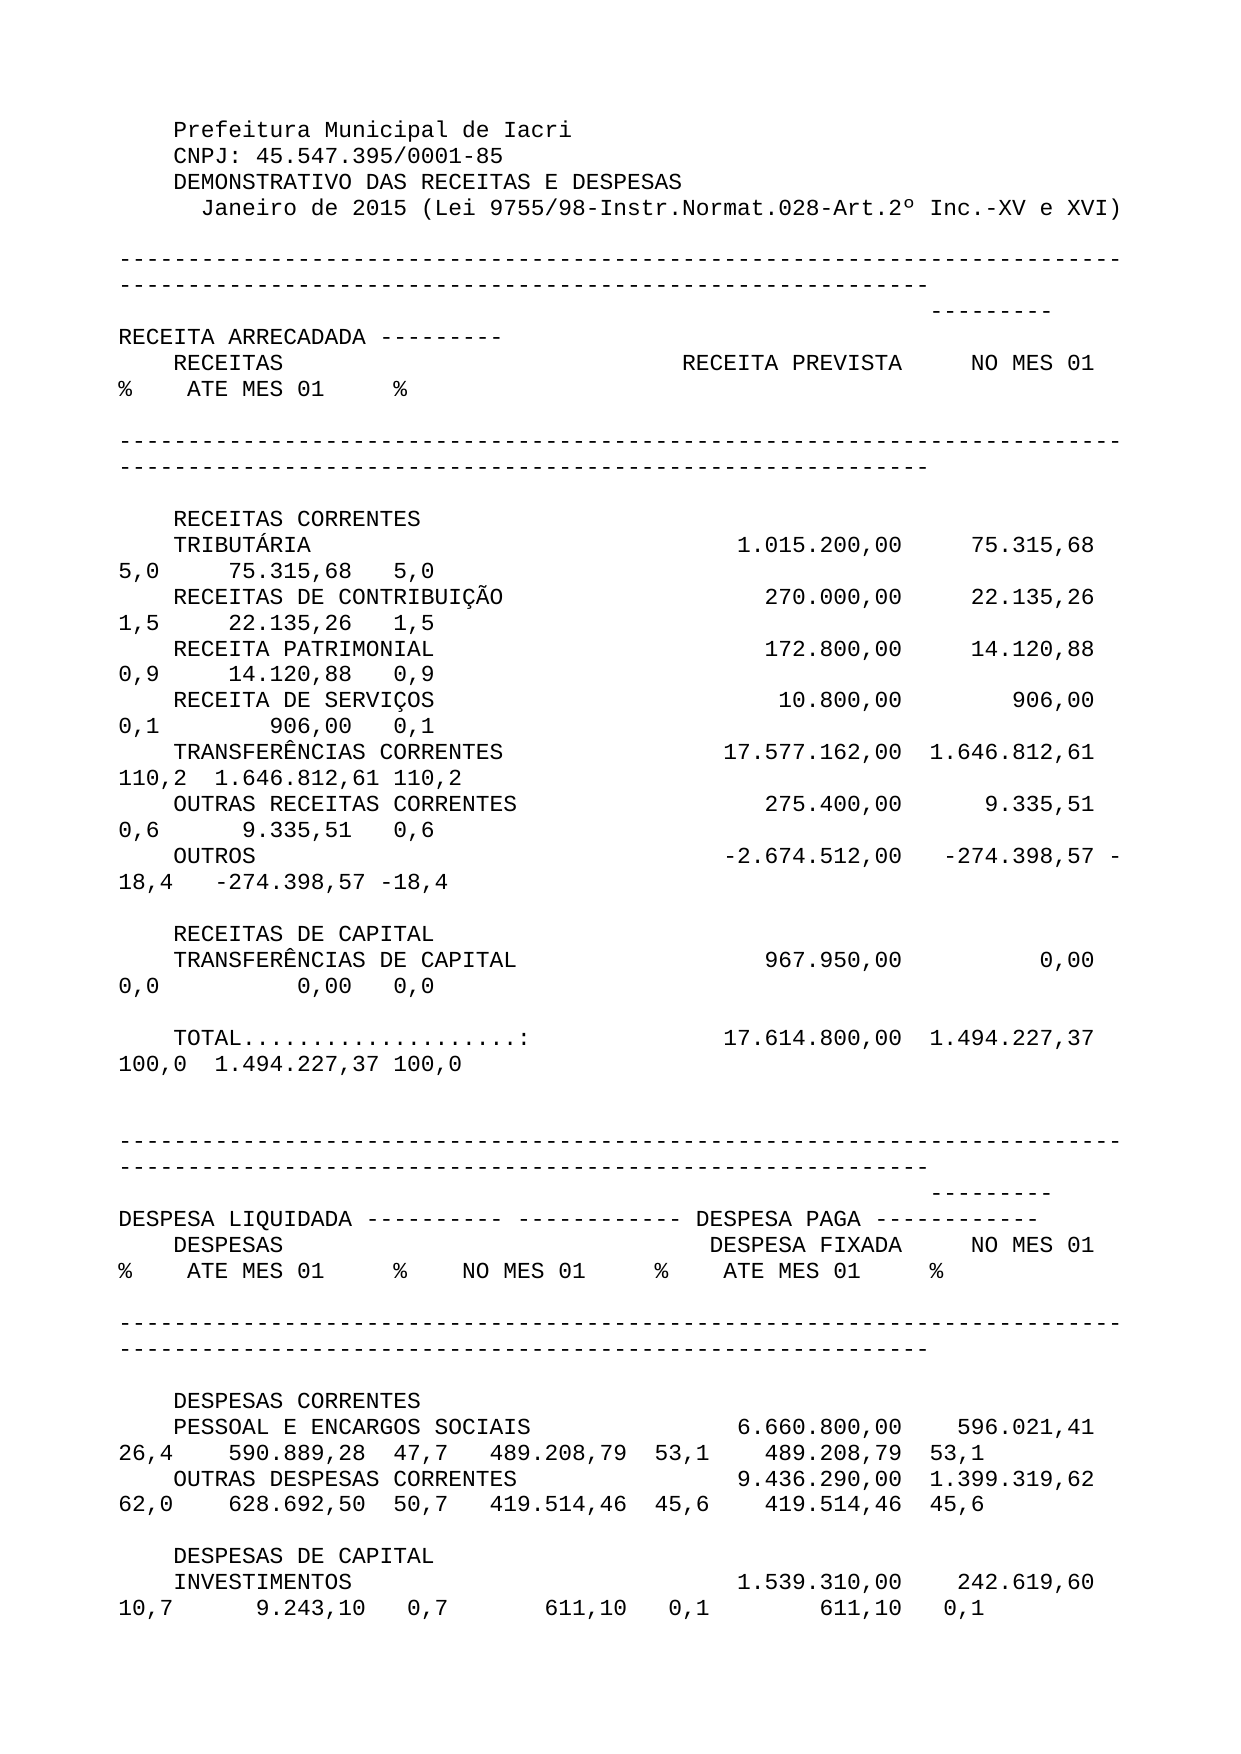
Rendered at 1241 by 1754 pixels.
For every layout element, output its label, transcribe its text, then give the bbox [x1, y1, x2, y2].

text RECEITAS DE CONTRIBUIÇÃO 270.000,00 22.135,26 1,5 22.135,26 1,5 [118, 585, 1122, 637]
text TOTAL....................: 17.614.800,00 1.494.227,37 100,0 1.494.227,37 100,0 [118, 1026, 1122, 1078]
text Prefeitura Municipal de Iacri [118, 118, 1122, 144]
text --------- RECEITA ARRECADADA --------- [118, 300, 1122, 352]
text OUTRAS DESPESAS CORRENTES 9.436.290,00 1.399.319,62 62,0 628.692,50 50,7 419.514,46 45,6 419.514,46 45,6 [118, 1467, 1122, 1519]
text ------------------------------------------------------------------------------------------------------------------------------------ [118, 1285, 1122, 1363]
text TRANSFERÊNCIAS CORRENTES 17.577.162,00 1.646.812,61 110,2 1.646.812,61 110,2 [118, 741, 1122, 792]
text DESPESAS CORRENTES [118, 1389, 1122, 1415]
text ------------------------------------------------------------------------------------------------------------------------------------ [118, 222, 1122, 300]
text OUTRAS RECEITAS CORRENTES 275.400,00 9.335,51 0,6 9.335,51 0,6 [118, 792, 1122, 844]
text TRIBUTÁRIA 1.015.200,00 75.315,68 5,0 75.315,68 5,0 [118, 533, 1122, 585]
text RECEITAS RECEITA PREVISTA NO MES 01 % ATE MES 01 % [118, 352, 1122, 403]
text DESPESAS DE CAPITAL [118, 1545, 1122, 1571]
text RECEITA DE SERVIÇOS 10.800,00 906,00 0,1 906,00 0,1 [118, 689, 1122, 741]
text RECEITA PATRIMONIAL 172.800,00 14.120,88 0,9 14.120,88 0,9 [118, 637, 1122, 689]
text RECEITAS CORRENTES [118, 507, 1122, 533]
text OUTROS -2.674.512,00 -274.398,57 -18,4 -274.398,57 -18,4 [118, 844, 1122, 896]
text PESSOAL E ENCARGOS SOCIAIS 6.660.800,00 596.021,41 26,4 590.889,28 47,7 489.208,79 53,1 489.208,79 53,1 [118, 1415, 1122, 1467]
text INVESTIMENTOS 1.539.310,00 242.619,60 10,7 9.243,10 0,7 611,10 0,1 611,10 0,1 [118, 1571, 1122, 1622]
text ------------------------------------------------------------------------------------------------------------------------------------ [118, 1104, 1122, 1182]
text DEMONSTRATIVO DAS RECEITAS E DESPESAS [118, 170, 1122, 196]
text RECEITAS DE CAPITAL [118, 922, 1122, 948]
text DESPESAS DESPESA FIXADA NO MES 01 % ATE MES 01 % NO MES 01 % ATE MES 01 % [118, 1233, 1122, 1285]
text CNPJ: 45.547.395/0001-85 [118, 144, 1122, 170]
text TRANSFERÊNCIAS DE CAPITAL 967.950,00 0,00 0,0 0,00 0,0 [118, 948, 1122, 1000]
text Janeiro de 2015 (Lei 9755/98-Instr.Normat.028-Art.2º Inc.-XV e XVI) [118, 196, 1122, 222]
text --------- DESPESA LIQUIDADA ---------- ------------ DESPESA PAGA ------------ [118, 1182, 1122, 1233]
text ------------------------------------------------------------------------------------------------------------------------------------ [118, 403, 1122, 481]
